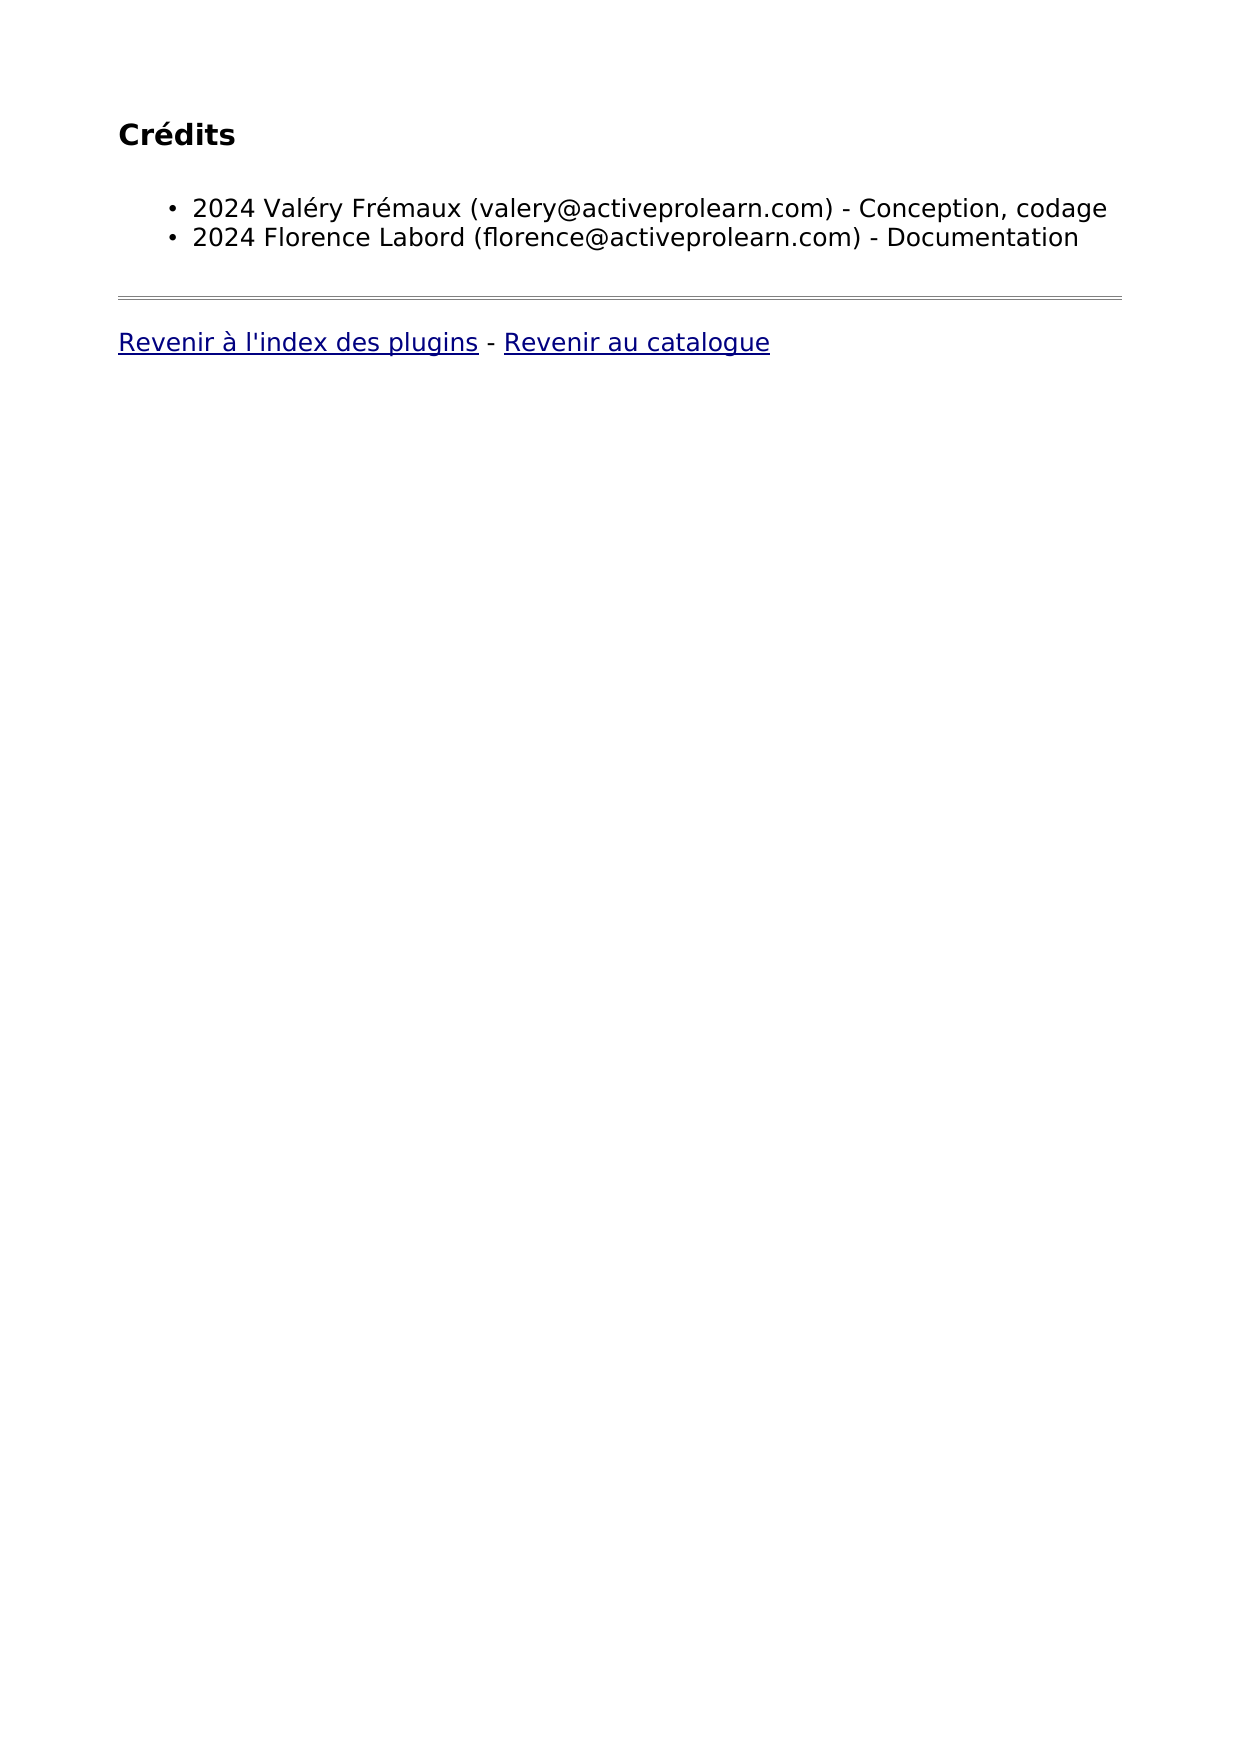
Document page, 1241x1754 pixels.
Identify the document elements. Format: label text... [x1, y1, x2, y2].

subtitle Crédits [118, 118, 1122, 152]
text Revenir à l'index des plugins - Revenir au catalogue [118, 328, 1122, 357]
list 2024 Florence Labord (florence@activeprolearn.com) - Documentation [177, 223, 1122, 252]
list 2024 Valéry Frémaux (valery@activeprolearn.com) - Conception, codage [177, 194, 1122, 223]
